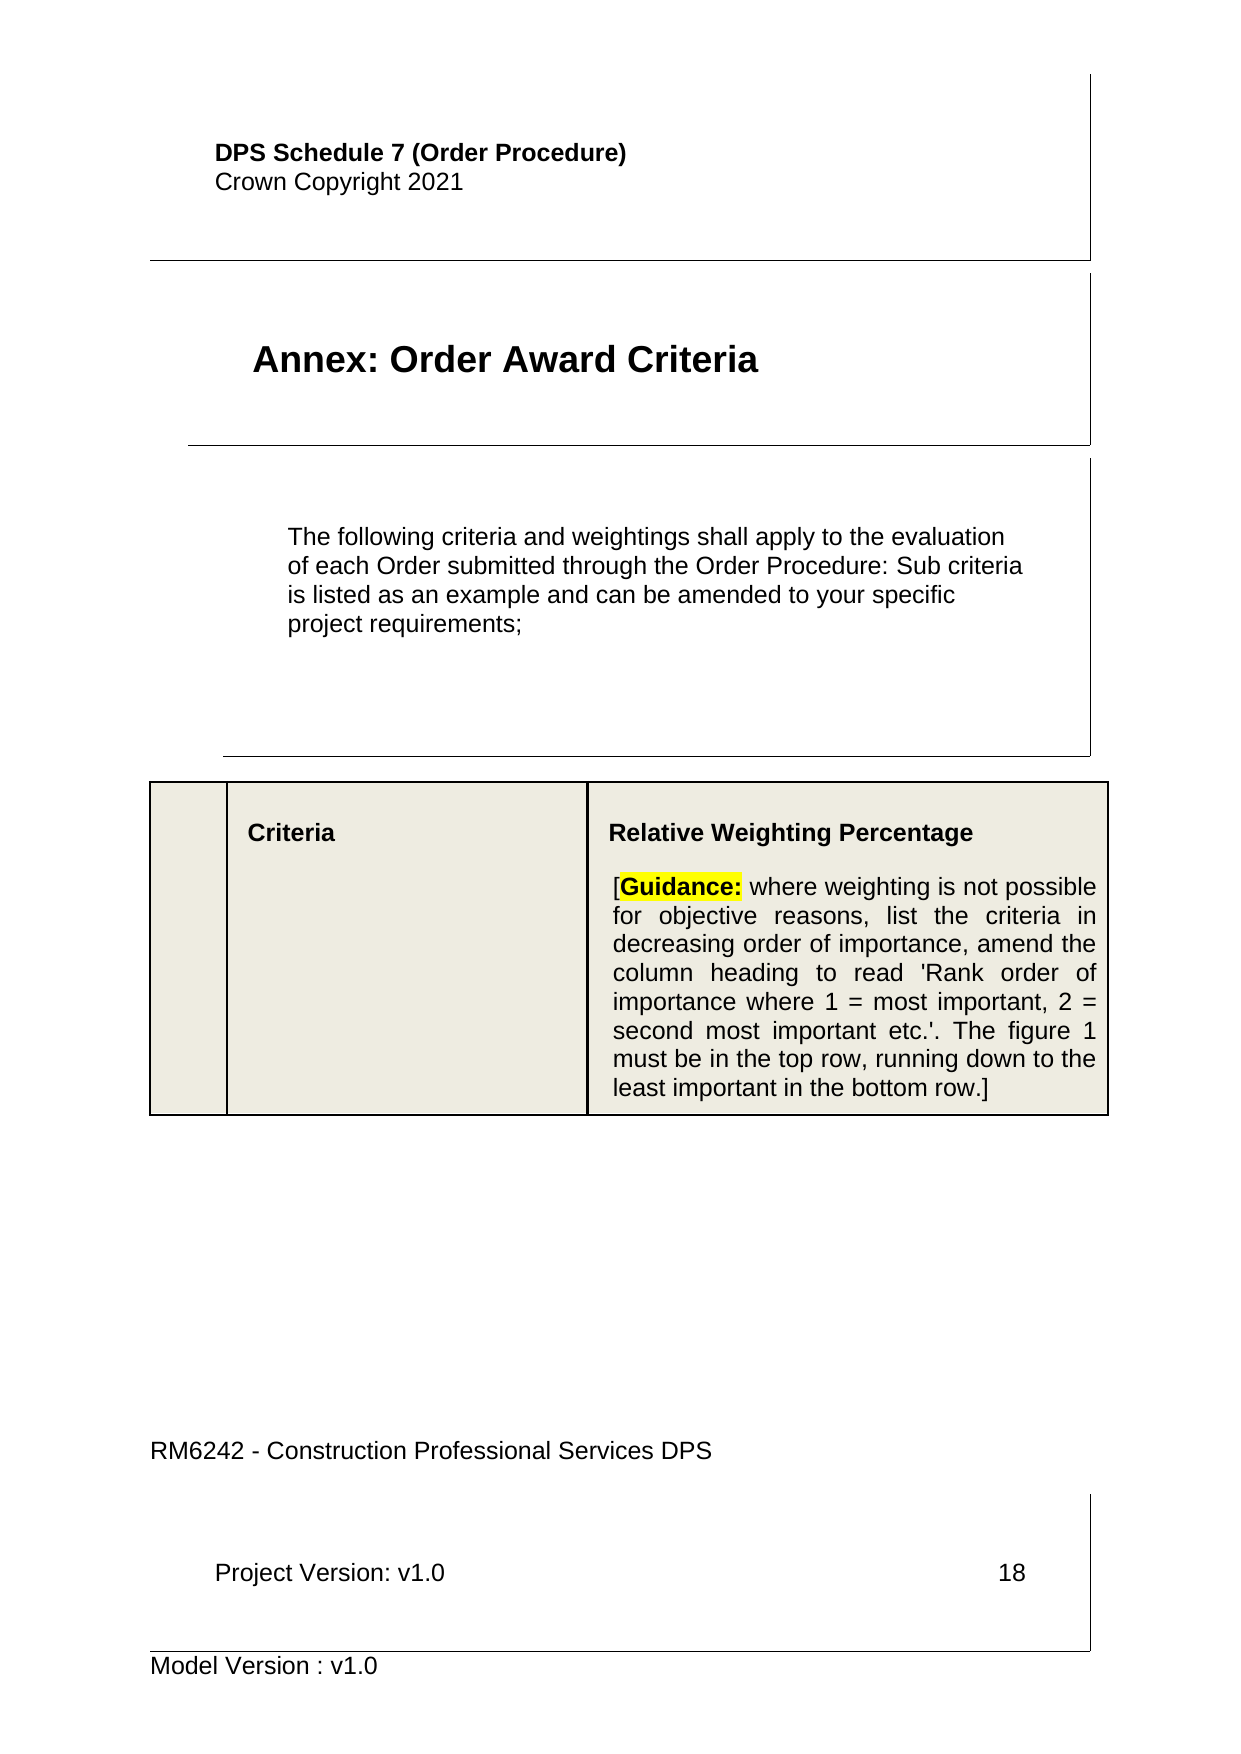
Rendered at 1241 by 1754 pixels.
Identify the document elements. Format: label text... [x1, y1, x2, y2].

table_header Relative Weighting Percentage [Guidance: where weighting is not possible for objective reasons, list the criteria in decreasing order of importance, amend the column heading to read 'Rank order of importance where 1 = most important, 2 = second most important etc.'. The figure 1 must be in the top row, running down to the least important in the bottom row.] [589, 783, 1107, 1113]
table_header Criteria [228, 783, 586, 1113]
table_header [151, 783, 226, 1113]
text The following criteria and weightings shall apply to the evaluation of each Order submitted through the Order Procedure: Sub criteria is listed as an example and can be amended to your specific project requirements; [223, 458, 1090, 637]
text Annex: Order Award Criteria [187, 273, 1090, 445]
